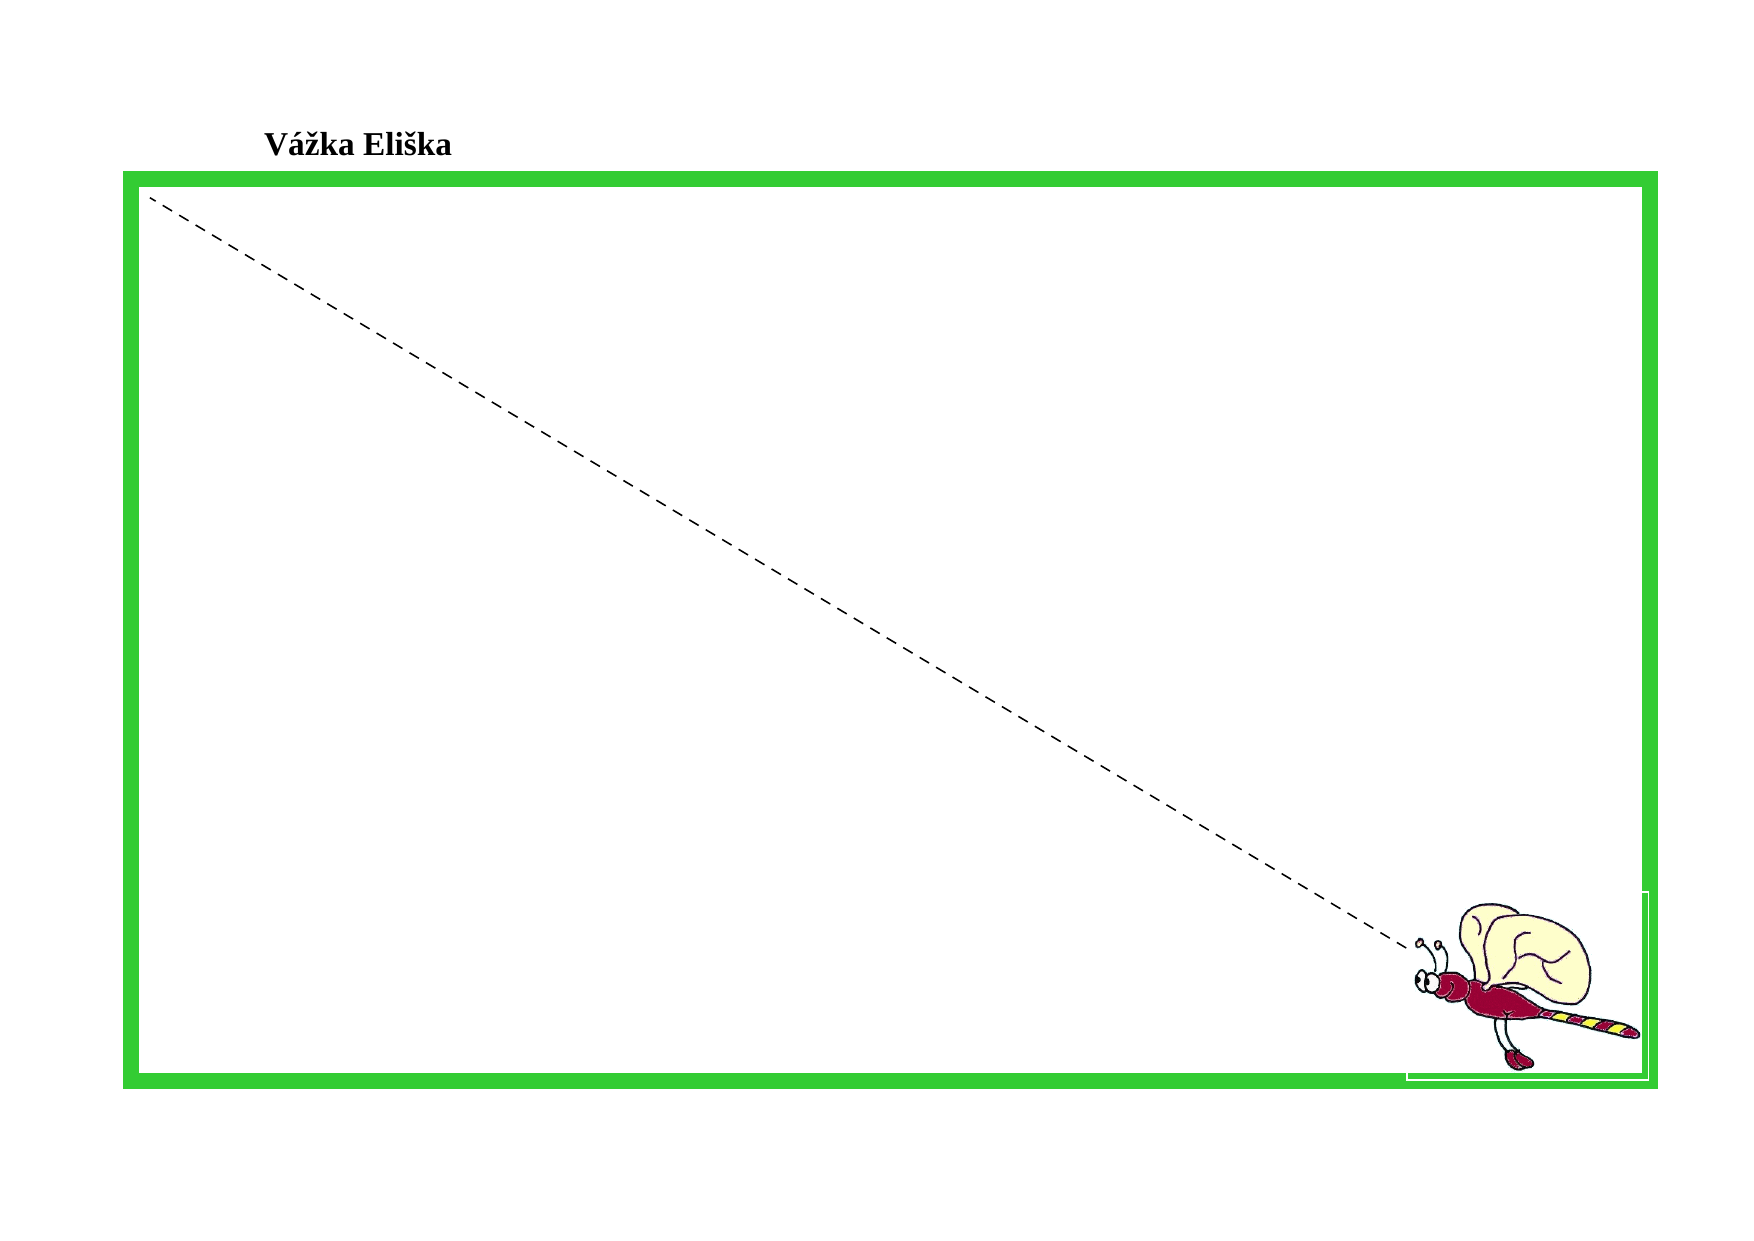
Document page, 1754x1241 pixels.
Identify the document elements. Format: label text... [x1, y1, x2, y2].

text Vážka Eliška [264, 124, 598, 159]
picture [1407, 893, 1648, 1080]
